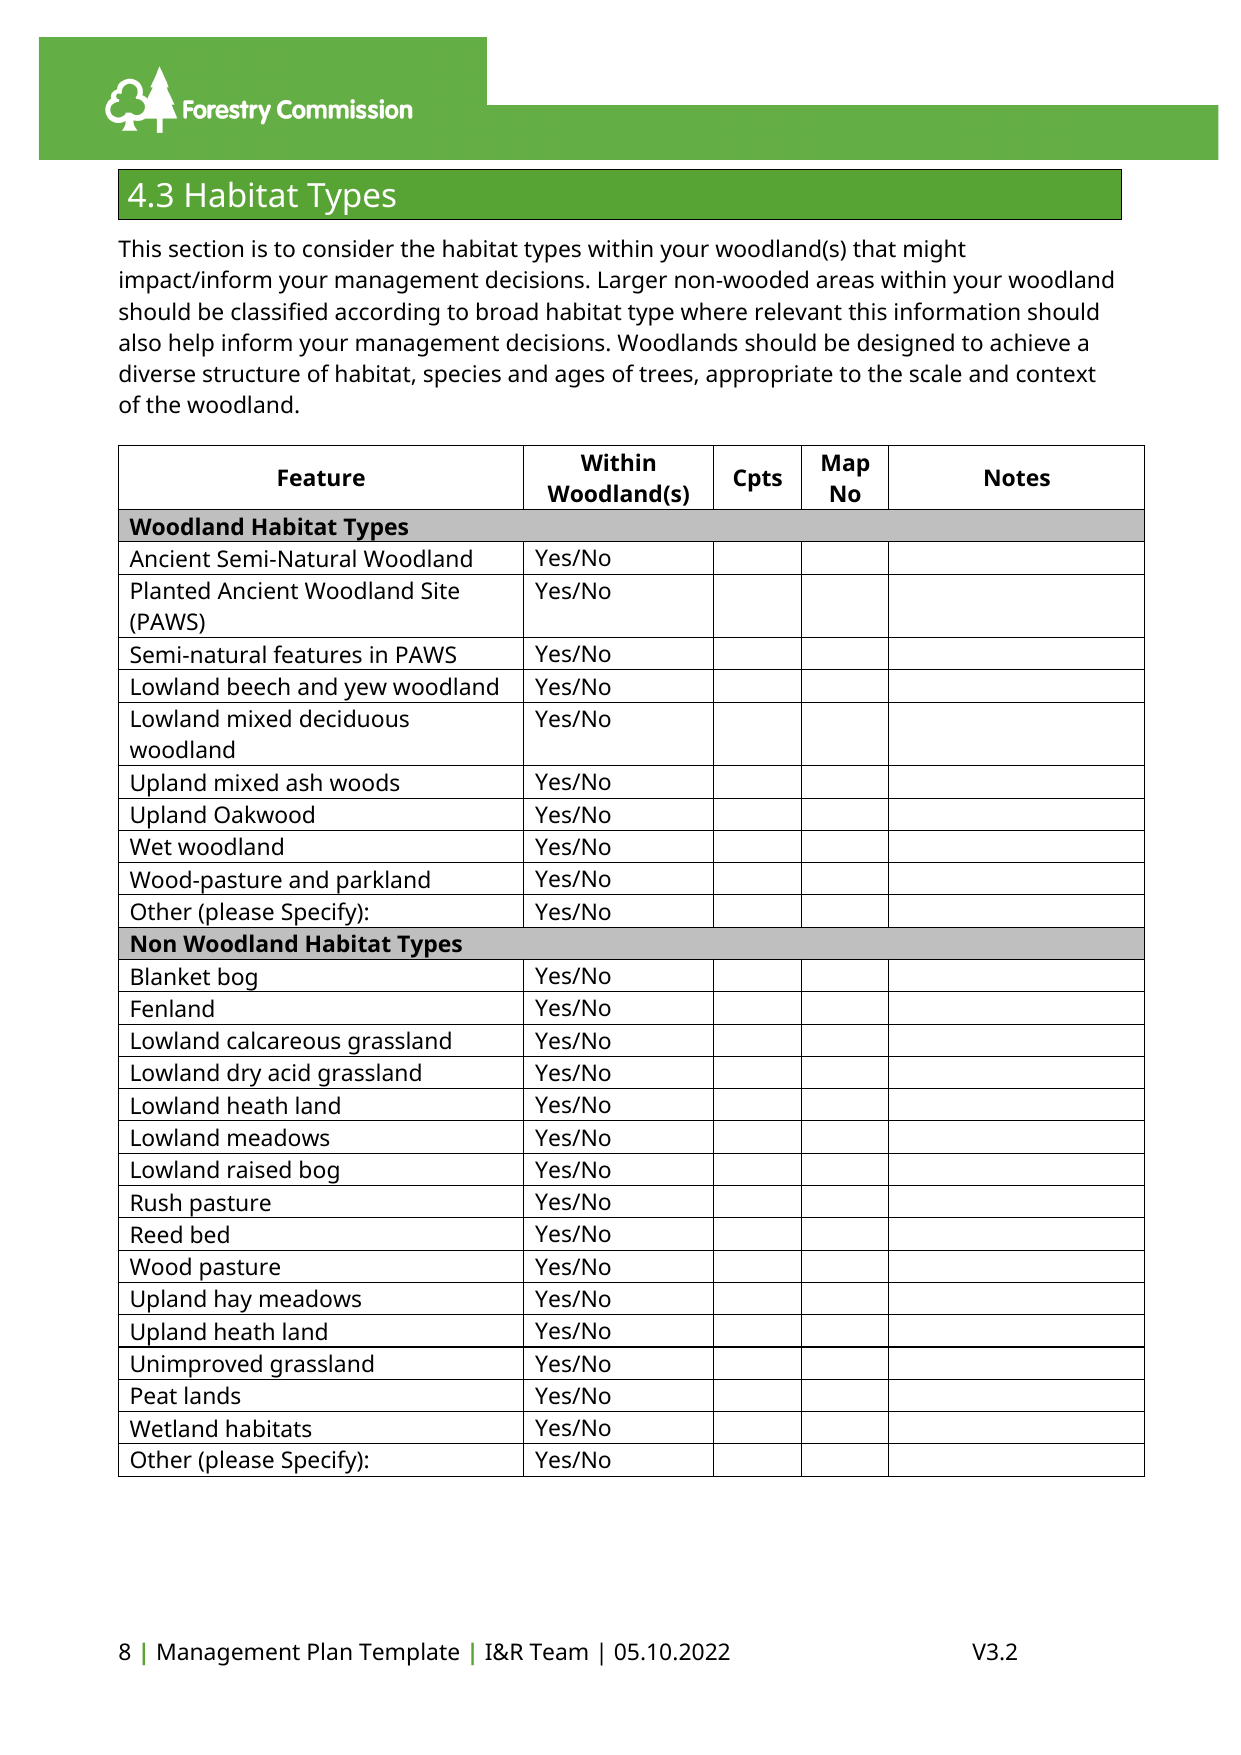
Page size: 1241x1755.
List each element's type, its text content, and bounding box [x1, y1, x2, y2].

table_cell [889, 1218, 1144, 1249]
table_cell [889, 895, 1144, 927]
table_cell [889, 1380, 1144, 1411]
table_cell Yes/No [524, 1154, 713, 1185]
table_cell [802, 863, 888, 894]
table_cell Yes/No [524, 703, 713, 765]
table_cell [714, 1283, 801, 1314]
table_cell [714, 575, 801, 637]
table_cell Fenland [119, 992, 523, 1023]
table_cell [802, 575, 888, 637]
table_cell [802, 895, 888, 927]
table_cell [714, 1057, 801, 1088]
table_cell [714, 1251, 801, 1282]
table_cell Yes/No [524, 895, 713, 927]
table_cell [889, 831, 1144, 862]
table_cell [714, 766, 801, 797]
table_cell Wet woodland [119, 831, 523, 862]
table_cell Lowland beech and yew woodland [119, 670, 523, 702]
table_cell Yes/No [524, 1121, 713, 1153]
table_header Map No [802, 446, 888, 509]
table_cell [802, 1154, 888, 1185]
table_cell Yes/No [524, 1218, 713, 1249]
table_cell Yes/No [524, 766, 713, 797]
table_cell [889, 1251, 1144, 1282]
table_cell Yes/No [524, 670, 713, 702]
table_cell [889, 542, 1144, 573]
table_cell [802, 542, 888, 573]
table_cell [714, 638, 801, 669]
table_cell Yes/No [524, 1348, 713, 1379]
table_cell [802, 703, 888, 765]
table_cell [714, 703, 801, 765]
table_cell [889, 1089, 1144, 1120]
table_cell Yes/No [524, 1186, 713, 1217]
table_cell Lowland meadows [119, 1121, 523, 1153]
table_cell [714, 1380, 801, 1411]
table_cell [889, 1154, 1144, 1185]
table_cell [714, 1025, 801, 1056]
table_cell [802, 1057, 888, 1088]
table_cell [889, 992, 1144, 1023]
table_cell [802, 1444, 888, 1476]
table_header Within Woodland(s) [524, 446, 713, 509]
table_header Feature [119, 446, 523, 509]
table_cell [889, 1121, 1144, 1153]
table_cell [889, 766, 1144, 797]
table_cell [802, 670, 888, 702]
table_cell [802, 1315, 888, 1346]
table_cell Upland mixed ash woods [119, 766, 523, 797]
table_cell [802, 1218, 888, 1249]
table_cell Planted Ancient Woodland Site (PAWS) [119, 575, 523, 637]
table_cell [714, 831, 801, 862]
table_cell [802, 1089, 888, 1120]
table_cell [889, 638, 1144, 669]
table_cell Yes/No [524, 542, 713, 573]
table_cell Yes/No [524, 575, 713, 637]
table_cell Upland Oakwood [119, 799, 523, 830]
table_cell [714, 863, 801, 894]
table_cell [802, 1121, 888, 1153]
table_cell Lowland mixed deciduous woodland [119, 703, 523, 765]
table_cell Lowland raised bog [119, 1154, 523, 1185]
table_cell Yes/No [524, 638, 713, 669]
table_cell Lowland calcareous grassland [119, 1025, 523, 1056]
table_cell Lowland heath land [119, 1089, 523, 1120]
table_cell Non Woodland Habitat Types [119, 928, 1144, 959]
table_cell Yes/No [524, 1380, 713, 1411]
text This section is to consider the habitat types within your woodland(s) that might impact/inform your management decisions. Larger non-wooded areas within your woodland should be classified according to broad habitat type where relevant this information should also help inform your management decisions. Woodlands should be designed to achieve a diverse structure of habitat, species and ages of trees, appropriate to the scale and context of the woodland. [118, 233, 1122, 420]
table_cell [714, 1315, 801, 1346]
table_cell [889, 799, 1144, 830]
table_cell [889, 670, 1144, 702]
table_cell [802, 638, 888, 669]
table_cell [802, 766, 888, 797]
table_cell Yes/No [524, 1089, 713, 1120]
table_cell [802, 799, 888, 830]
table_cell Yes/No [524, 960, 713, 991]
table_cell Upland hay meadows [119, 1283, 523, 1314]
table_cell [802, 992, 888, 1023]
table_cell Yes/No [524, 1283, 713, 1314]
table_cell [714, 1348, 801, 1379]
table_cell [714, 1412, 801, 1443]
table_cell [889, 1444, 1144, 1476]
table_cell [802, 1186, 888, 1217]
table_cell Yes/No [524, 1444, 713, 1476]
table_cell Yes/No [524, 863, 713, 894]
subtitle 4.3 Habitat Types [119, 170, 1121, 219]
table_cell [714, 670, 801, 702]
table_cell [889, 1315, 1144, 1346]
table_cell [889, 1186, 1144, 1217]
table_header Notes [889, 446, 1144, 509]
table_cell [889, 960, 1144, 991]
table_cell [714, 1444, 801, 1476]
table_cell [889, 1283, 1144, 1314]
table_cell Lowland dry acid grassland [119, 1057, 523, 1088]
table_cell [889, 703, 1144, 765]
table_cell [889, 1025, 1144, 1056]
table_cell [714, 960, 801, 991]
table_cell [889, 1057, 1144, 1088]
table_cell [889, 863, 1144, 894]
table_cell Blanket bog [119, 960, 523, 991]
table_cell Unimproved grassland [119, 1348, 523, 1379]
table_cell Upland heath land [119, 1315, 523, 1346]
table_cell [714, 1121, 801, 1153]
table_cell [802, 1348, 888, 1379]
table_cell Ancient Semi-Natural Woodland [119, 542, 523, 573]
table_cell [714, 895, 801, 927]
table_cell Wood-pasture and parkland [119, 863, 523, 894]
table_cell [802, 1412, 888, 1443]
table_cell [802, 1380, 888, 1411]
table_cell [802, 960, 888, 991]
table_cell Yes/No [524, 1057, 713, 1088]
table_cell [889, 1412, 1144, 1443]
table_cell [889, 1348, 1144, 1379]
table_cell [714, 992, 801, 1023]
table_cell Yes/No [524, 1315, 713, 1346]
table_cell Semi-natural features in PAWS [119, 638, 523, 669]
table_cell [714, 1089, 801, 1120]
table_cell Rush pasture [119, 1186, 523, 1217]
table_cell Yes/No [524, 1025, 713, 1056]
table_cell [889, 575, 1144, 637]
table_header Cpts [714, 446, 801, 509]
table_cell [802, 831, 888, 862]
table_cell [714, 1186, 801, 1217]
table_cell Woodland Habitat Types [119, 510, 1144, 541]
table_cell Wood pasture [119, 1251, 523, 1282]
table_cell [802, 1251, 888, 1282]
table_cell Peat lands [119, 1380, 523, 1411]
table_cell [714, 1154, 801, 1185]
table_cell Yes/No [524, 1412, 713, 1443]
table_cell Wetland habitats [119, 1412, 523, 1443]
table_cell [802, 1025, 888, 1056]
table_cell Yes/No [524, 831, 713, 862]
table_cell [802, 1283, 888, 1314]
table_cell Reed bed [119, 1218, 523, 1249]
table_cell [714, 1218, 801, 1249]
table_cell Yes/No [524, 799, 713, 830]
table_cell Other (please Specify): [119, 895, 523, 927]
table_cell [714, 799, 801, 830]
table_cell Other (please Specify): [119, 1444, 523, 1476]
table_cell Yes/No [524, 1251, 713, 1282]
table_cell [714, 542, 801, 573]
table_cell Yes/No [524, 992, 713, 1023]
